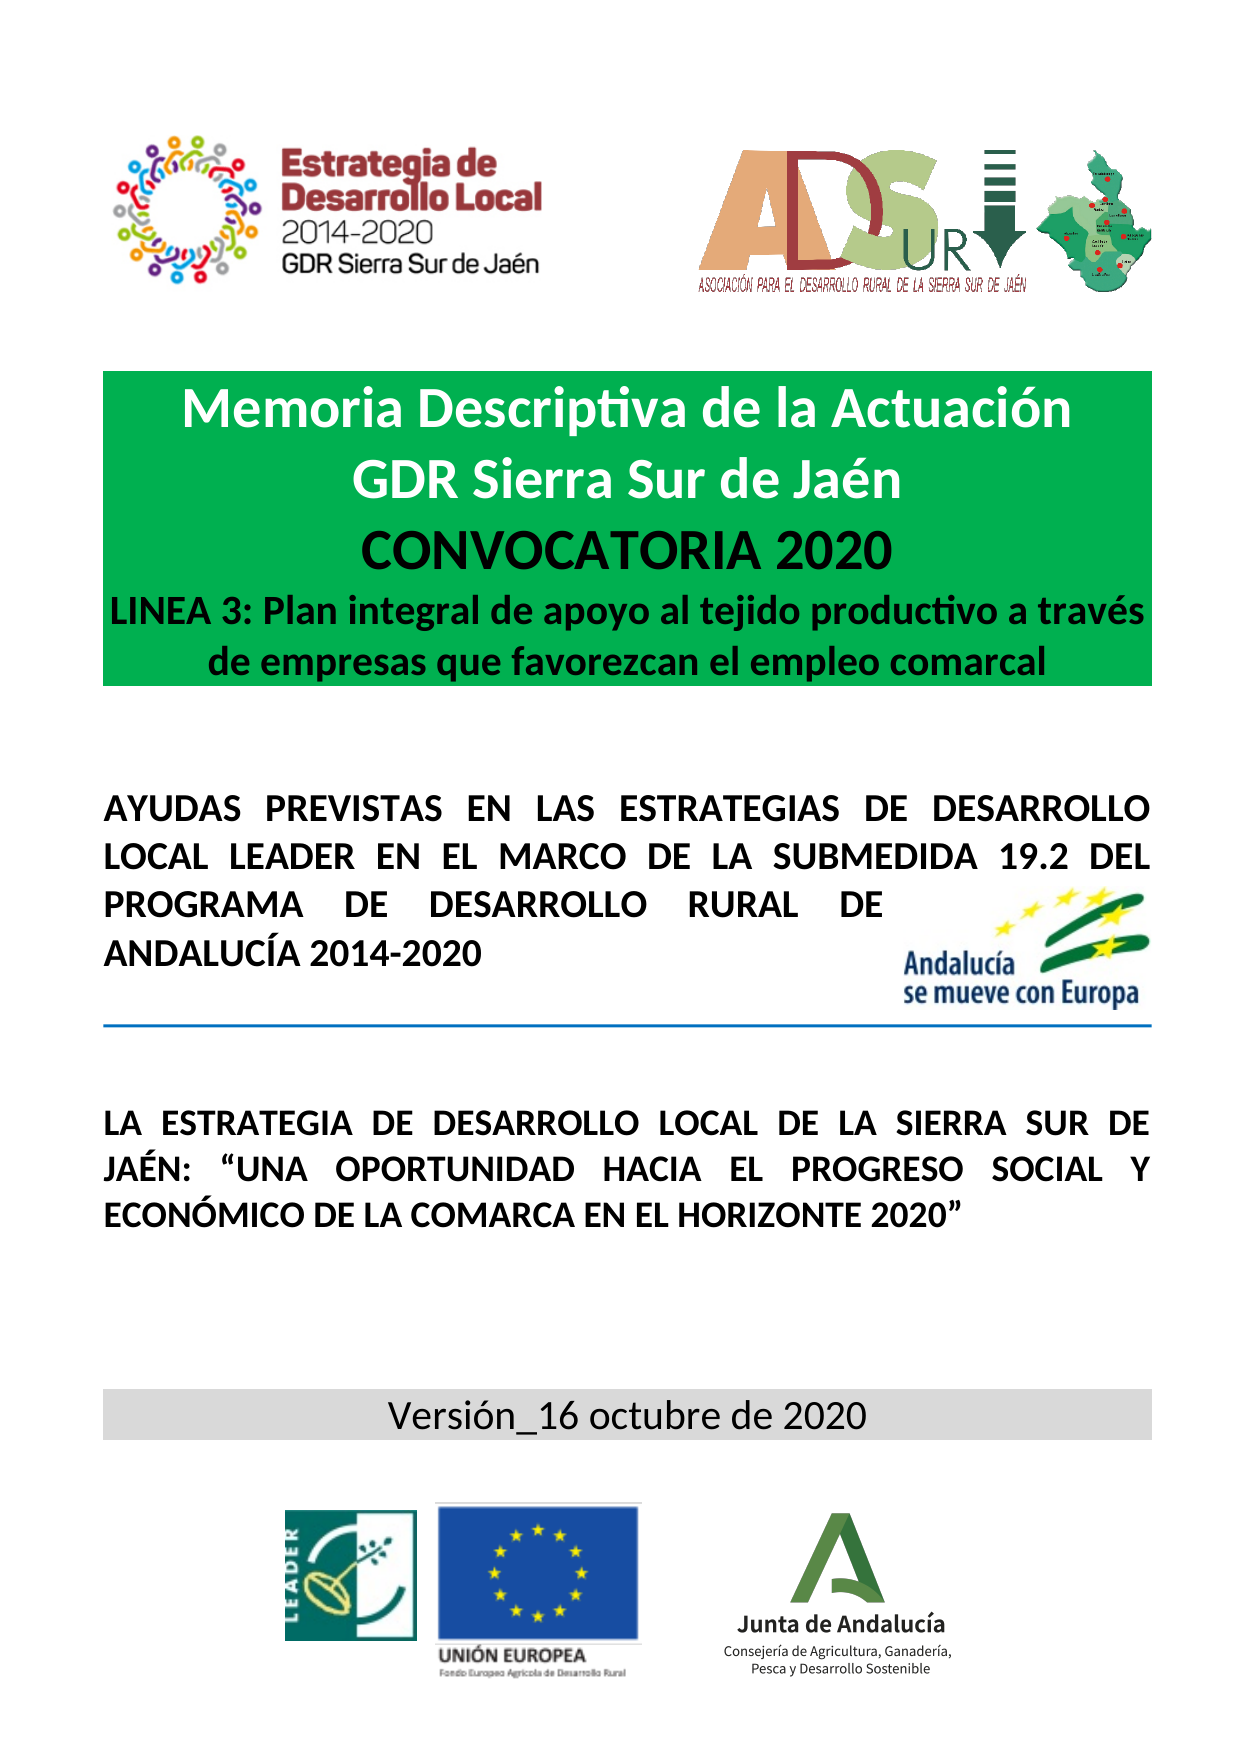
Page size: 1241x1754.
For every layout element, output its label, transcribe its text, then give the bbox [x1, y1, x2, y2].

text GDR Sierra Sur de Jaén [103, 442, 1152, 513]
text Versión_16 octubre de 2020 [103, 1389, 1152, 1440]
text LA ESTRATEGIA DE DESARROLLO LOCAL DE LA SIERRA SUR DE JAÉN: “UNA OPORTUNIDAD HACIA EL PROGRESO SOCIAL Y ECONÓMICO DE LA COMARCA EN EL HORIZONTE 2020” [103, 1099, 1152, 1237]
text AYUDAS PREVISTAS EN LAS ESTRATEGIAS DE DESARROLLO LOCAL LEADER EN EL MARCO DE LA SUBMEDIDA 19.2 DEL PROGRAMA DE DESARROLLO RURAL DE ANDALUCÍA 2014-2020 [103, 783, 1152, 976]
picture [903, 886, 1152, 1010]
picture [285, 1510, 417, 1641]
text Memoria Descriptiva de la Actuación [103, 371, 1152, 442]
picture [435, 1498, 642, 1691]
picture [103, 126, 554, 303]
picture [722, 1510, 955, 1684]
text CONVOCATORIA 2020 [103, 513, 1152, 584]
picture [698, 150, 1152, 292]
text LINEA 3: Plan integral de apoyo al tejido productivo a través de empresas que favorezcan el empleo comarcal [103, 584, 1152, 686]
